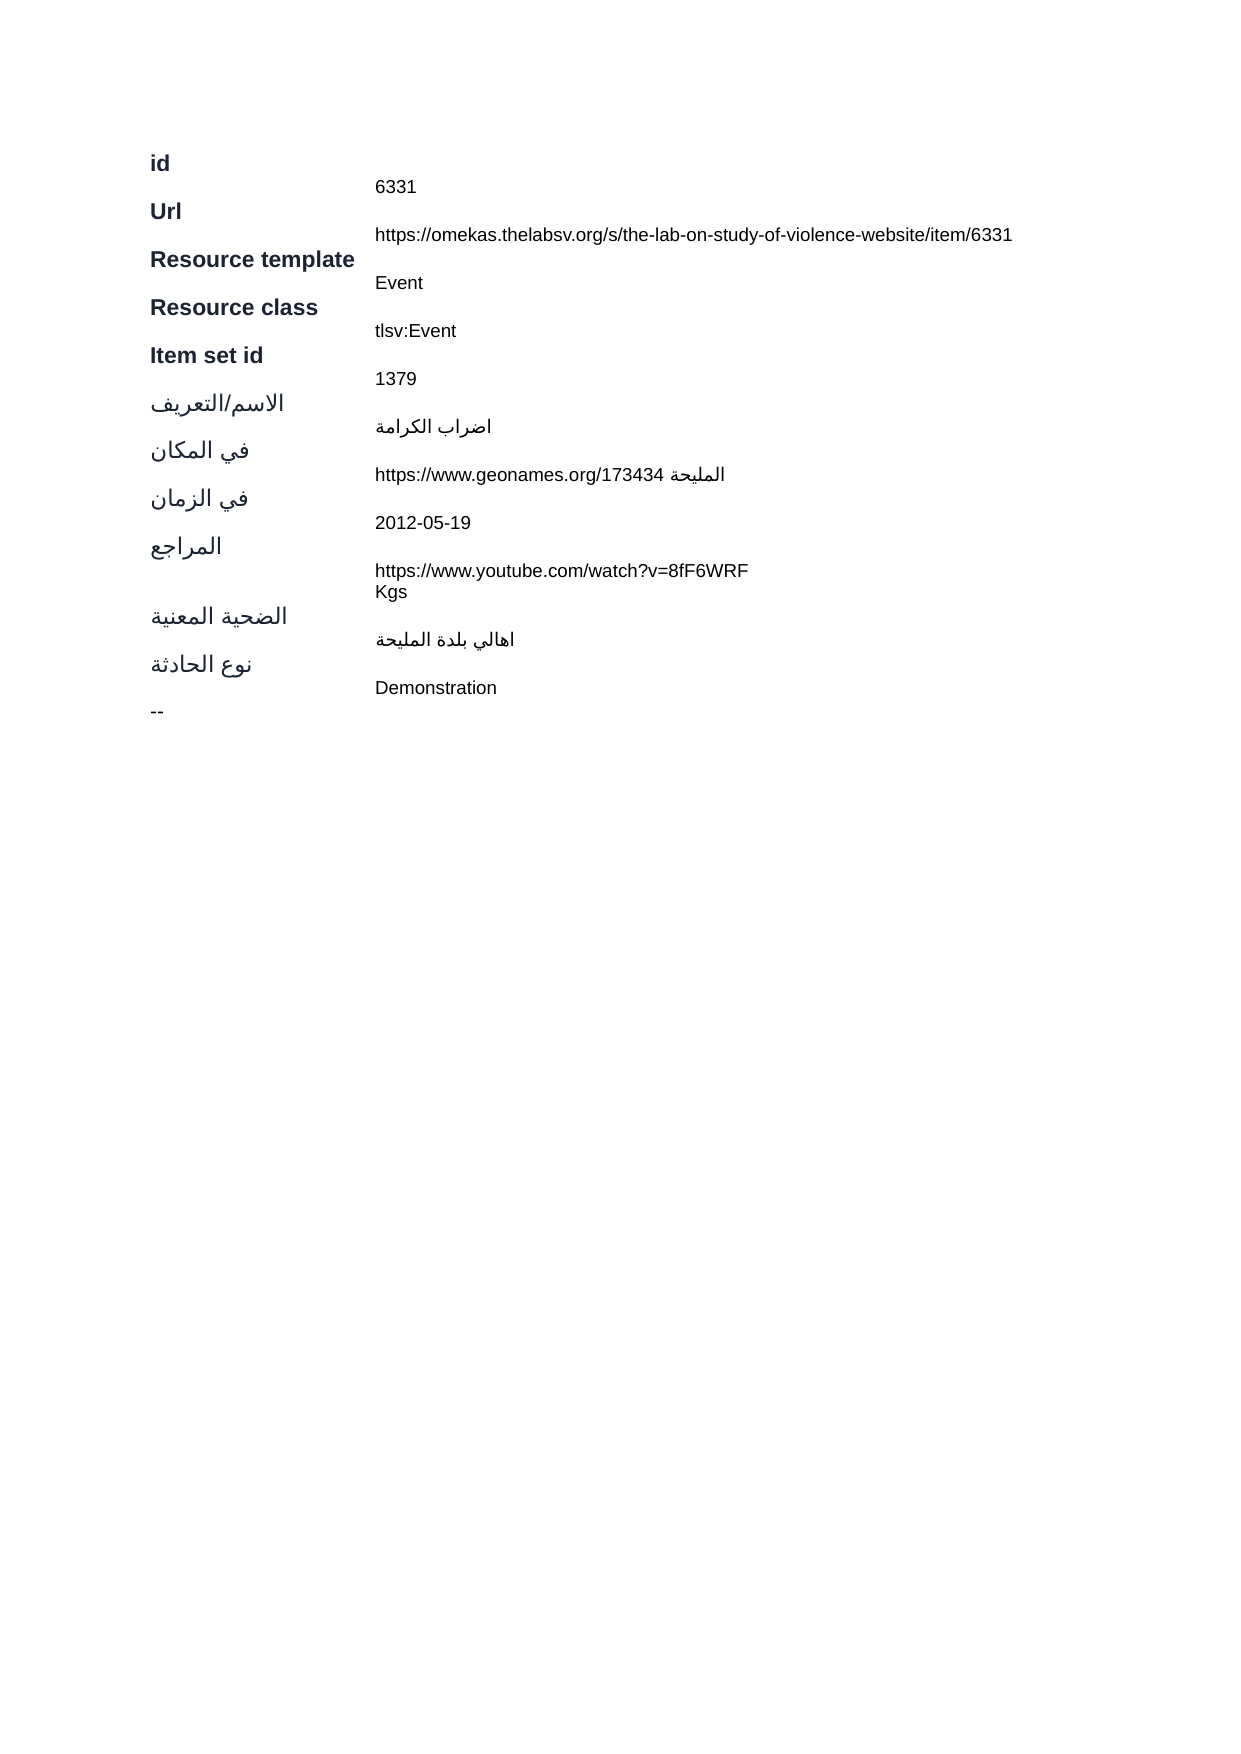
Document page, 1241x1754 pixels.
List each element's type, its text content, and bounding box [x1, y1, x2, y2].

text الاسم/التعريف [150, 389, 1090, 416]
text الضحية المعنية [150, 603, 1090, 629]
text https://www.youtube.com/watch?v=8fF6WRF [375, 560, 1090, 581]
text https://omekas.thelabsv.org/s/the-lab-on-study-of-violence-website/item/6331 [375, 224, 1090, 246]
text في الزمان [150, 485, 1090, 512]
text tlsv:Event [375, 320, 1090, 342]
text اهالي بلدة المليحة [375, 629, 1090, 651]
text اضراب الكرامة [375, 416, 1090, 437]
text 2012-05-19 [375, 512, 1090, 533]
text Resource class [150, 294, 1090, 320]
text Url [150, 198, 1090, 224]
text في المكان [150, 437, 1090, 464]
text المراجع [150, 533, 1090, 560]
text Resource template [150, 246, 1090, 272]
text Event [375, 272, 1090, 294]
text id [150, 150, 1090, 176]
text 6331 [375, 176, 1090, 198]
text https://www.geonames.org/173434 المليحة [375, 464, 1090, 485]
text نوع الحادثة [150, 651, 1090, 677]
text -- [150, 699, 1090, 723]
text Demonstration [375, 677, 1090, 699]
text Kgs [375, 581, 1090, 603]
text Item set id [150, 342, 1090, 368]
text 1379 [375, 368, 1090, 389]
